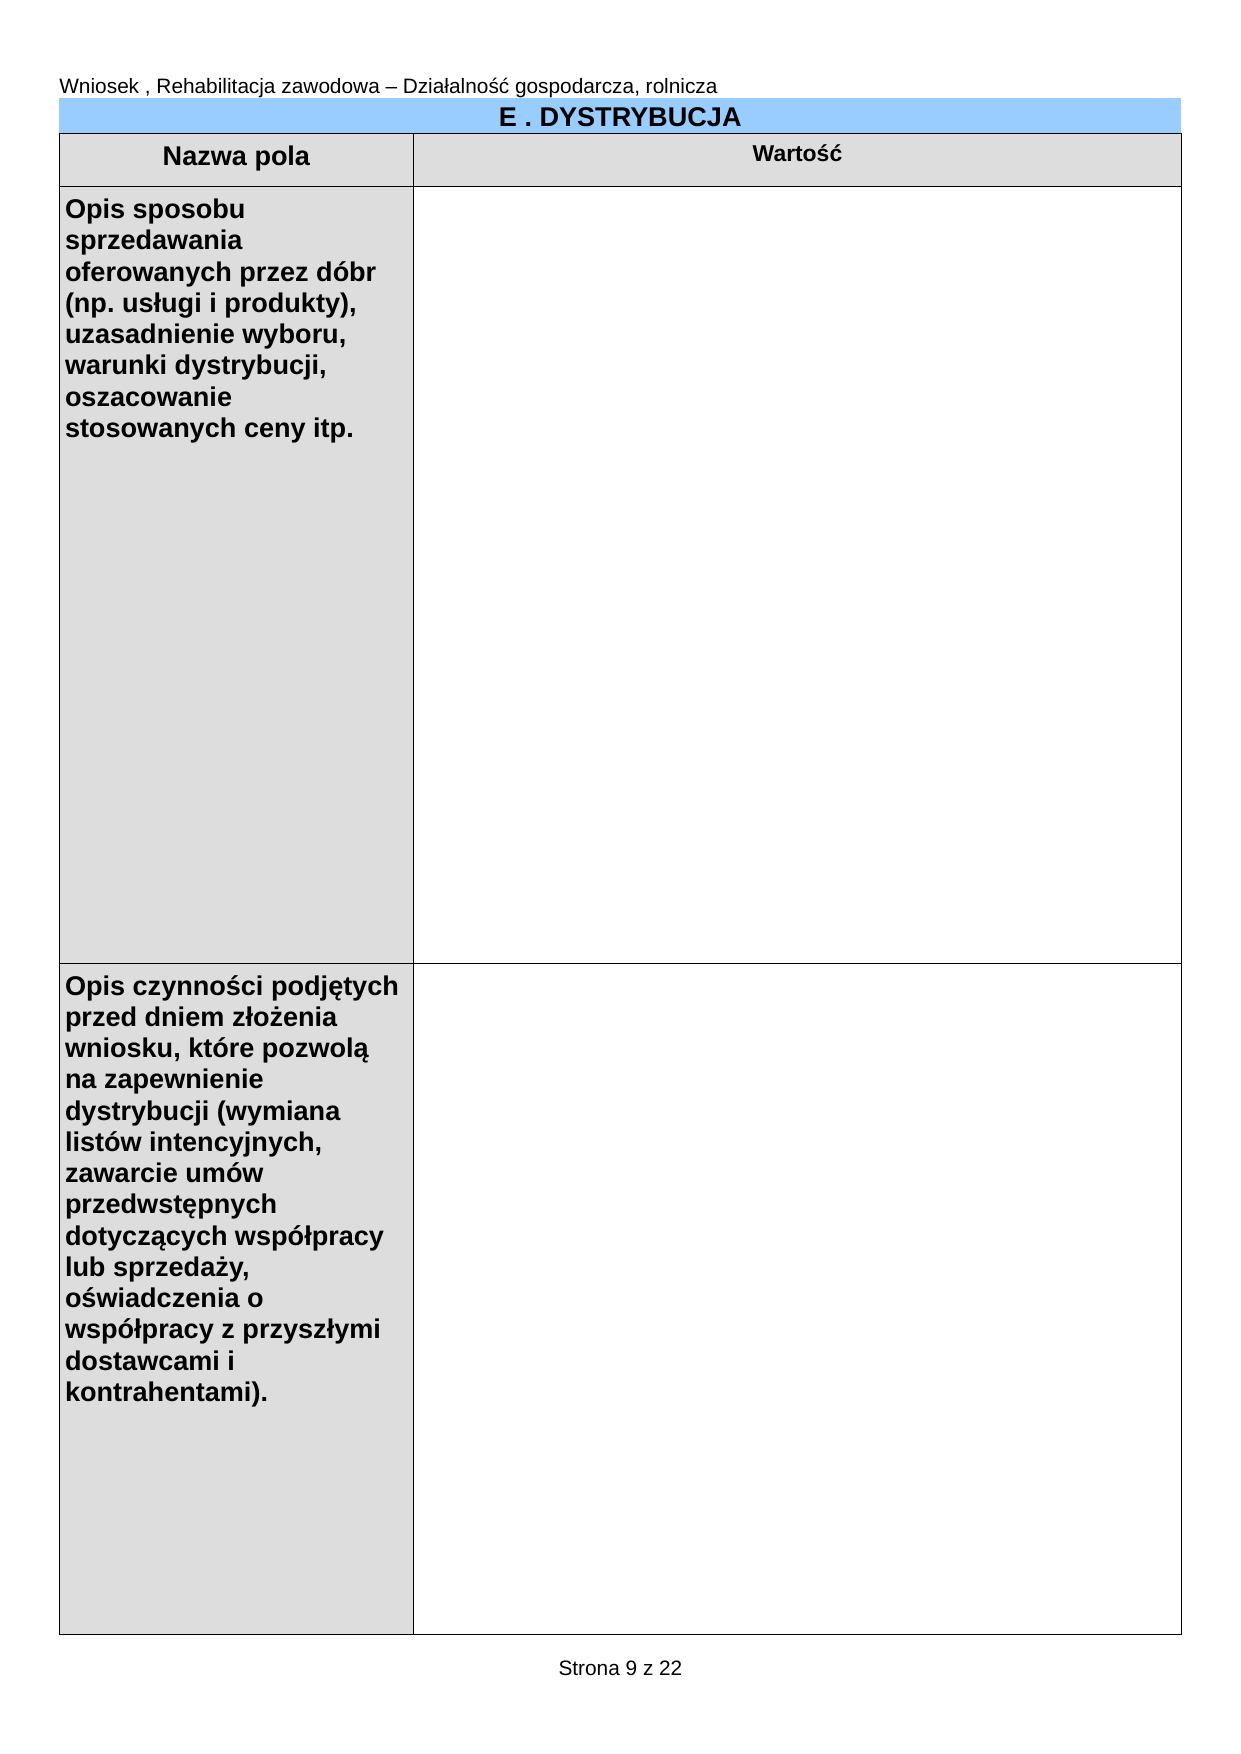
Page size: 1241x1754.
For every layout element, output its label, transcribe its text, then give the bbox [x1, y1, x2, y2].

subtitle E . DYSTRYBUCJA [59, 98, 1181, 133]
table_cell Opis czynności podjętych przed dniem złożenia wniosku, które pozwolą na zapewnienie dystrybucji (wymiana listów intencyjnych, zawarcie umów przedwstępnych dotyczących współpracy lub sprzedaży, oświadczenia o współpracy z przyszłymi dostawcami i kontrahentami). [60, 964, 413, 1634]
table_cell Opis sposobu sprzedawania oferowanych przez dóbr (np. usługi i produkty), uzasadnienie wyboru, warunki dystrybucji, oszacowanie stosowanych ceny itp. [60, 187, 413, 963]
table_cell [414, 964, 1181, 1634]
table_header Wartość [414, 134, 1181, 186]
table_cell [414, 187, 1181, 963]
table_header Nazwa pola [60, 134, 413, 186]
